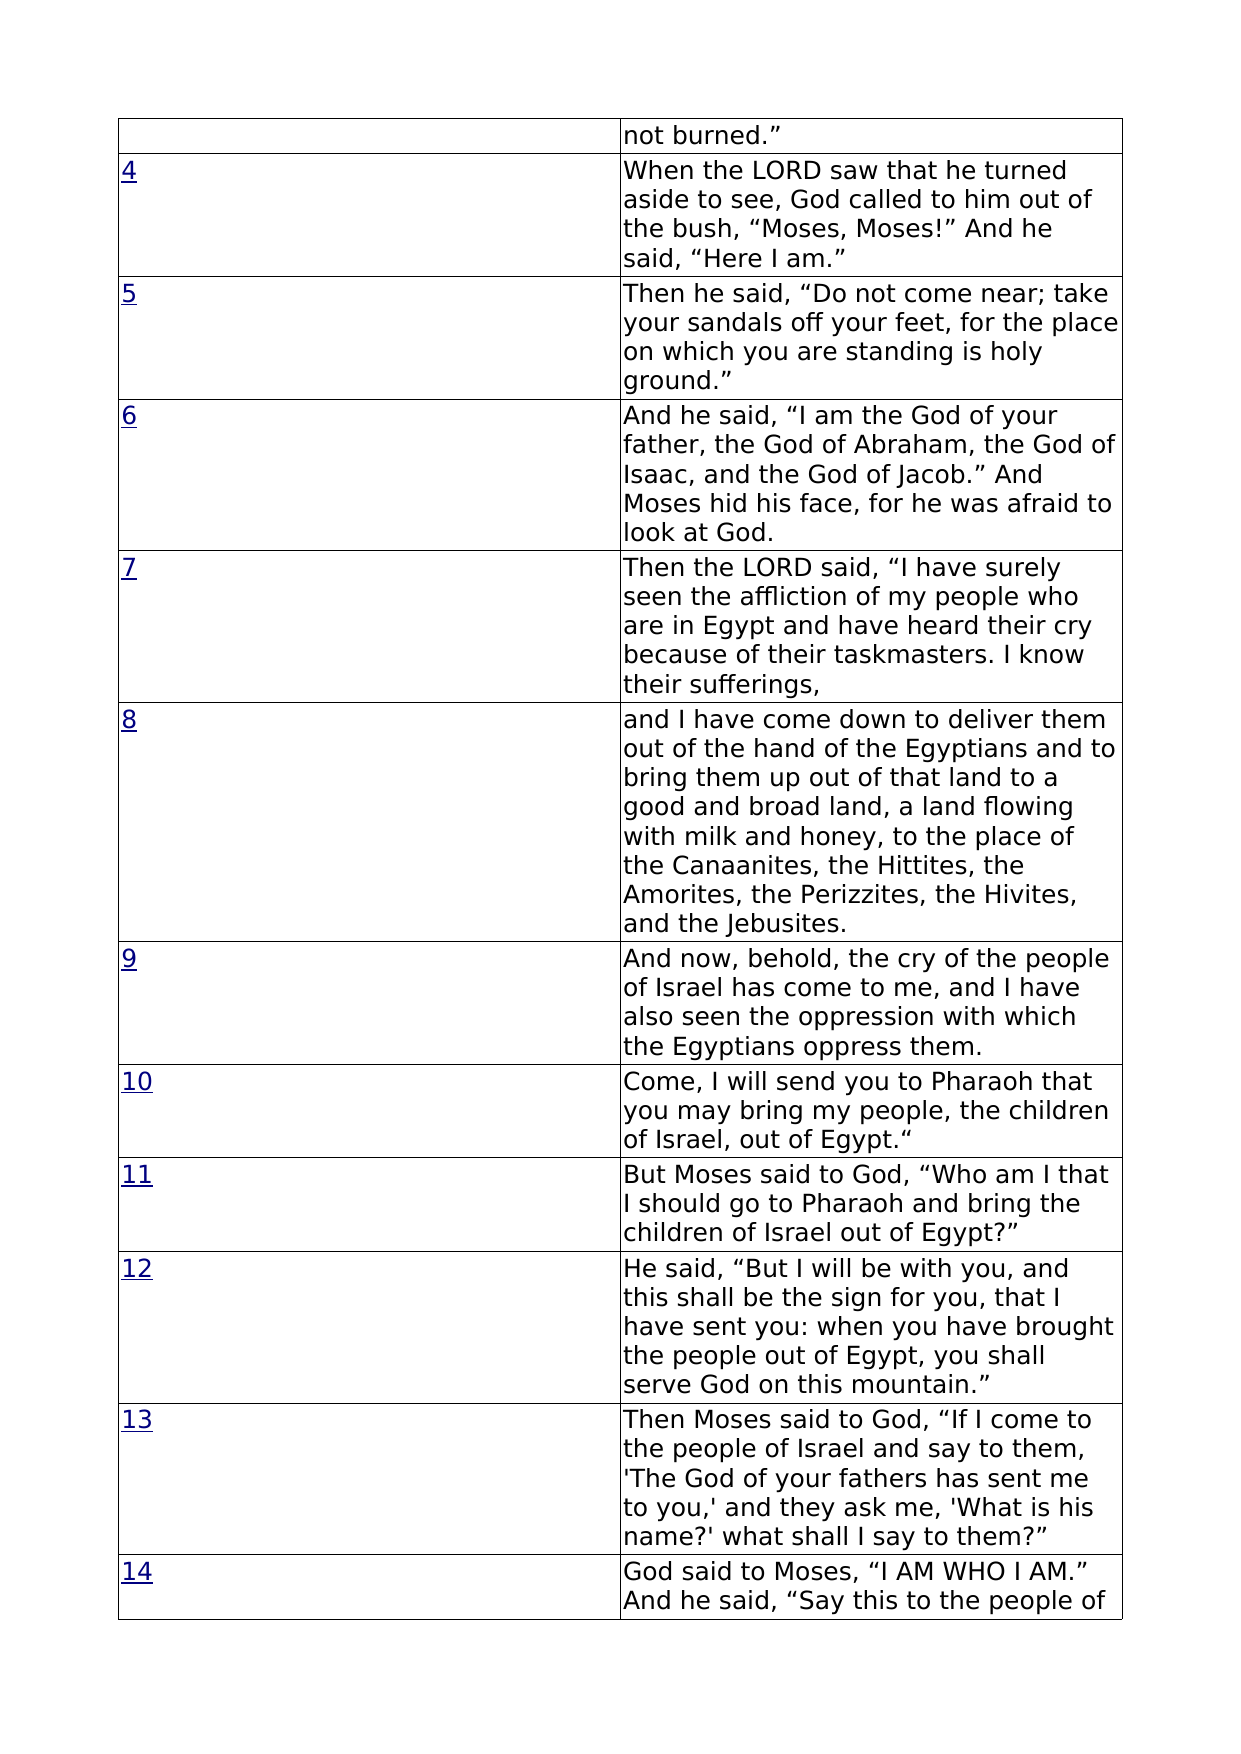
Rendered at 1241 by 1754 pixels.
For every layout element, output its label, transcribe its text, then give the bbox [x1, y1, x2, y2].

table_cell not burned.” [621, 119, 1122, 153]
table_cell God said to Moses, “I AM WHO I AM.” And he said, “Say this to the people of [621, 1555, 1122, 1618]
table_cell [119, 119, 620, 153]
table_cell Then he said, “Do not come near; take your sandals off your feet, for the place on which you are standing is holy ground.” [621, 277, 1122, 398]
table_cell 9 [119, 942, 620, 1064]
table_cell 12 [119, 1252, 620, 1402]
table_cell 10 [119, 1065, 620, 1157]
table_cell 8 [119, 703, 620, 941]
table_cell and I have come down to deliver them out of the hand of the Egyptians and to bring them up out of that land to a good and broad land, a land flowing with milk and honey, to the place of the Canaanites, the Hittites, the Amorites, the Perizzites, the Hivites, and the Jebusites. [621, 703, 1122, 941]
table_cell 4 [119, 154, 620, 276]
table_cell And he said, “I am the God of your father, the God of Abraham, the God of Isaac, and the God of Jacob.” And Moses hid his face, for he was afraid to look at God. [621, 400, 1122, 550]
table_cell Come, I will send you to Pharaoh that you may bring my people, the children of Israel, out of Egypt.“ [621, 1065, 1122, 1157]
table_cell 6 [119, 400, 620, 550]
table_cell But Moses said to God, “Who am I that I should go to Pharaoh and bring the children of Israel out of Egypt?” [621, 1158, 1122, 1251]
table_cell 14 [119, 1555, 620, 1618]
table_cell When the LORD saw that he turned aside to see, God called to him out of the bush, “Moses, Moses!” And he said, “Here I am.” [621, 154, 1122, 276]
table_cell 13 [119, 1404, 620, 1554]
table_cell Then Moses said to God, “If I come to the people of Israel and say to them, 'The God of your fathers has sent me to you,' and they ask me, 'What is his name?' what shall I say to them?” [621, 1404, 1122, 1554]
table_cell Then the LORD said, “I have surely seen the affliction of my people who are in Egypt and have heard their cry because of their taskmasters. I know their sufferings, [621, 551, 1122, 702]
table_cell And now, behold, the cry of the people of Israel has come to me, and I have also seen the oppression with which the Egyptians oppress them. [621, 942, 1122, 1064]
table_cell 7 [119, 551, 620, 702]
table_cell 11 [119, 1158, 620, 1251]
table_cell He said, “But I will be with you, and this shall be the sign for you, that I have sent you: when you have brought the people out of Egypt, you shall serve God on this mountain.” [621, 1252, 1122, 1402]
table_cell 5 [119, 277, 620, 398]
